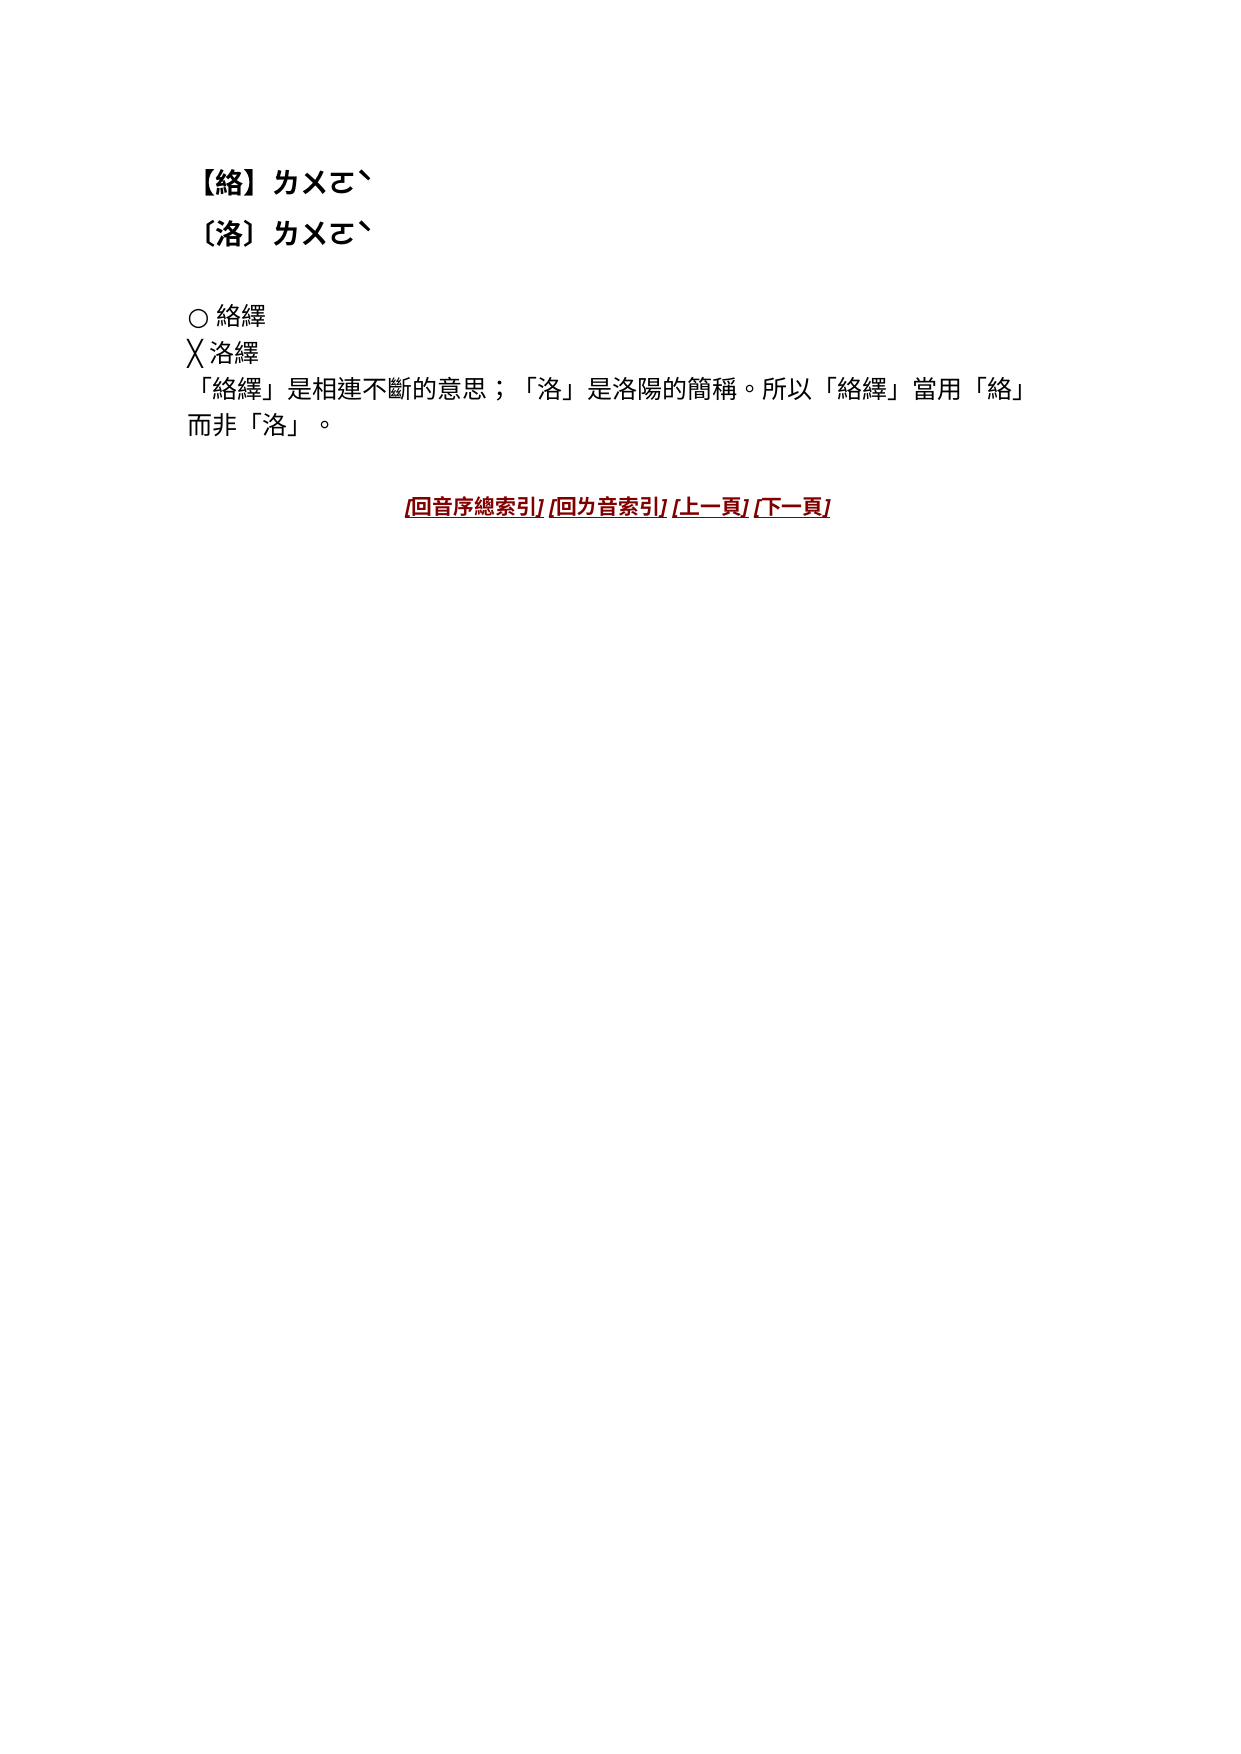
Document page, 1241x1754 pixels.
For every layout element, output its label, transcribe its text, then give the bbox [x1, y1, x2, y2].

subtitle [回音序總索引] [回ㄌ音索引] [上一頁] [下一頁] [187, 491, 1053, 521]
text 「絡繹」是相連不斷的意思；「洛」是洛陽的簡稱。所以「絡繹」當用「絡」 [187, 369, 1053, 406]
subtitle 〔洛〕ㄌㄨㄛˋ [187, 212, 1053, 252]
subtitle 【絡】ㄌㄨㄛˋ [187, 160, 1053, 201]
text 而非「洛」。 [187, 406, 1053, 442]
text ○ 絡繹 [187, 297, 1053, 333]
text ╳ 洛繹 [187, 333, 1053, 369]
